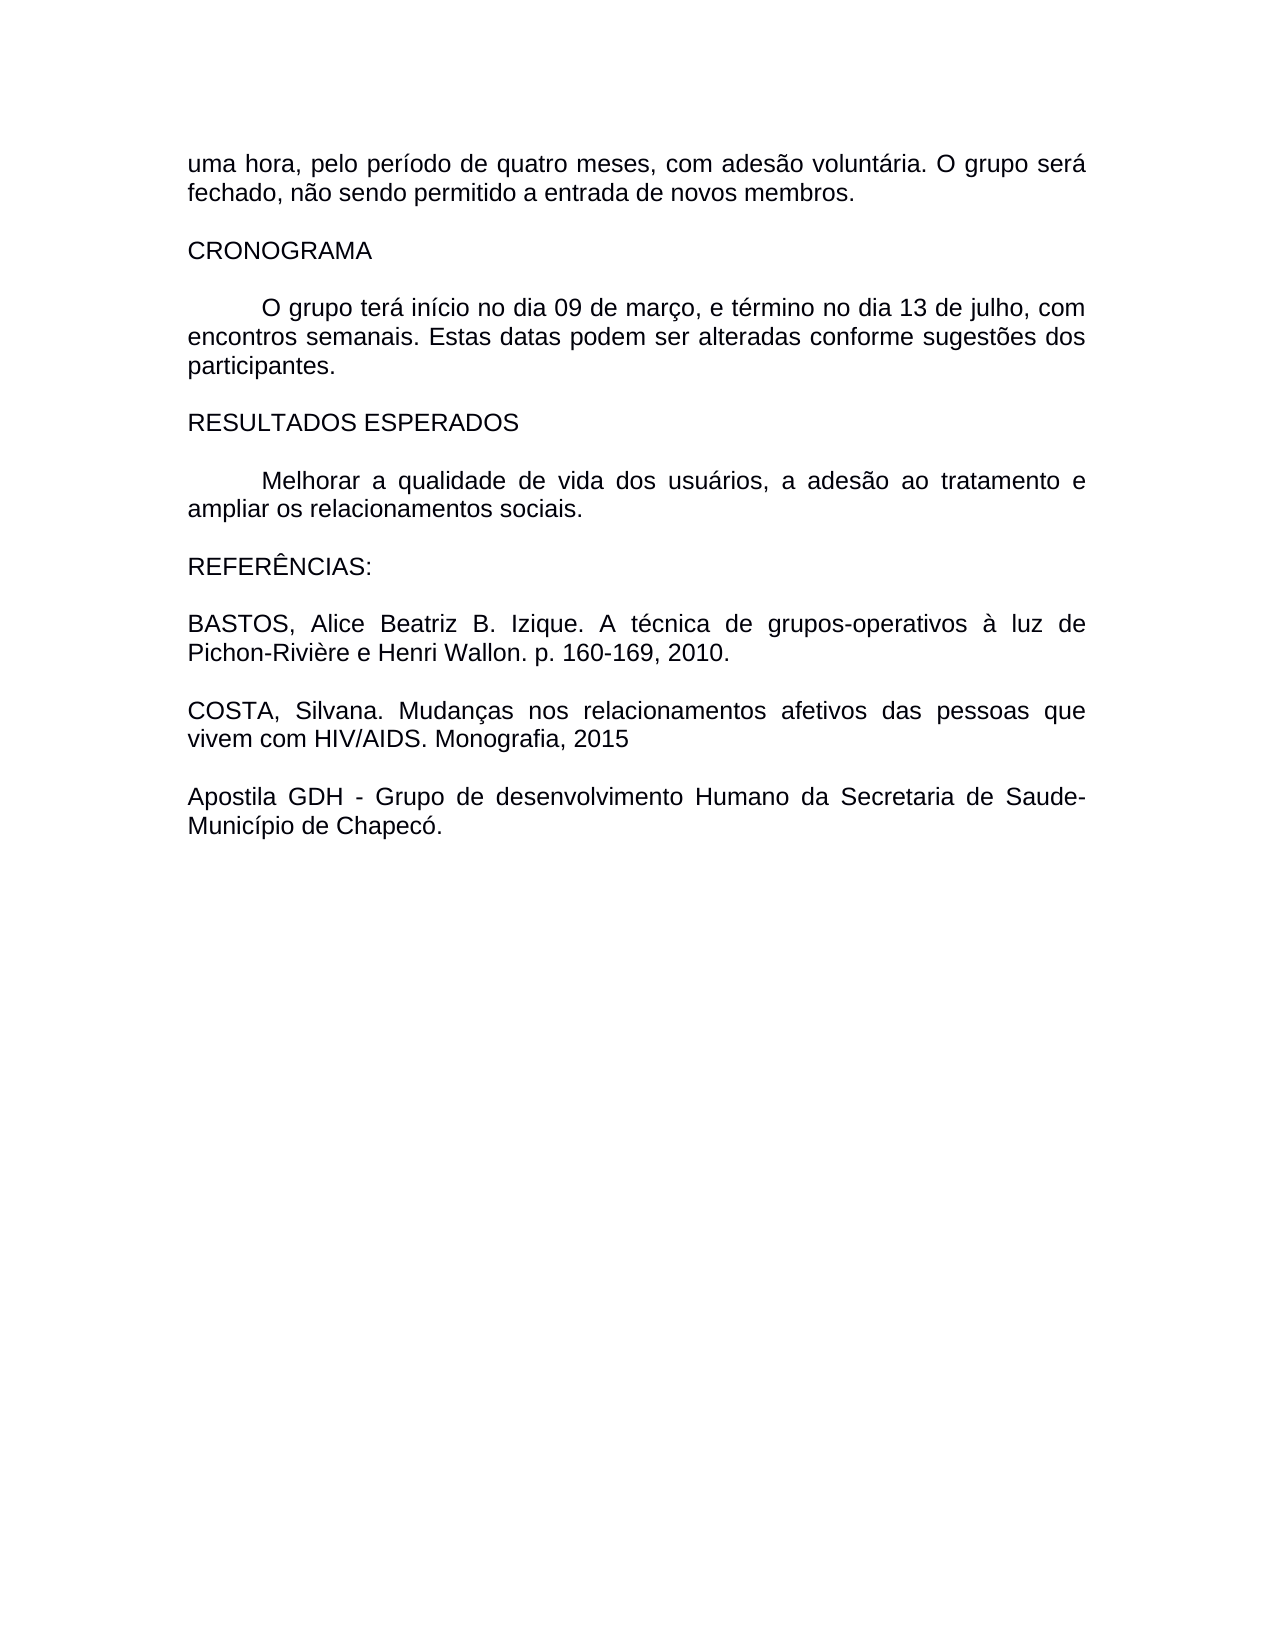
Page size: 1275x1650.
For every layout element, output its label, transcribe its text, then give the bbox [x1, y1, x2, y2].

text CRONOGRAMA [187, 236, 1087, 265]
text COSTA, Silvana. Mudanças nos relacionamentos afetivos das pessoas que vivem com HIV/AIDS. Monografia, 2015 [187, 696, 1087, 754]
text REFERÊNCIAS: [187, 552, 1087, 581]
text O grupo terá início no dia 09 de março, e término no dia 13 de julho, com encontros semanais. Estas datas podem ser alteradas conforme sugestões dos participantes. [187, 294, 1087, 380]
text BASTOS, Alice Beatriz B. Izique. A técnica de grupos-operativos à luz de Pichon-Rivière e Henri Wallon. p. 160-169, 2010. [187, 610, 1087, 667]
text uma hora, pelo período de quatro meses, com adesão voluntária. O grupo será fechado, não sendo permitido a entrada de novos membros. [187, 150, 1087, 207]
text Melhorar a qualidade de vida dos usuários, a adesão ao tratamento e ampliar os relacionamentos sociais. [187, 466, 1087, 524]
text Apostila GDH - Grupo de desenvolvimento Humano da Secretaria de Saude- Município de Chapecó. [187, 782, 1087, 840]
text RESULTADOS ESPERADOS [187, 409, 1087, 437]
